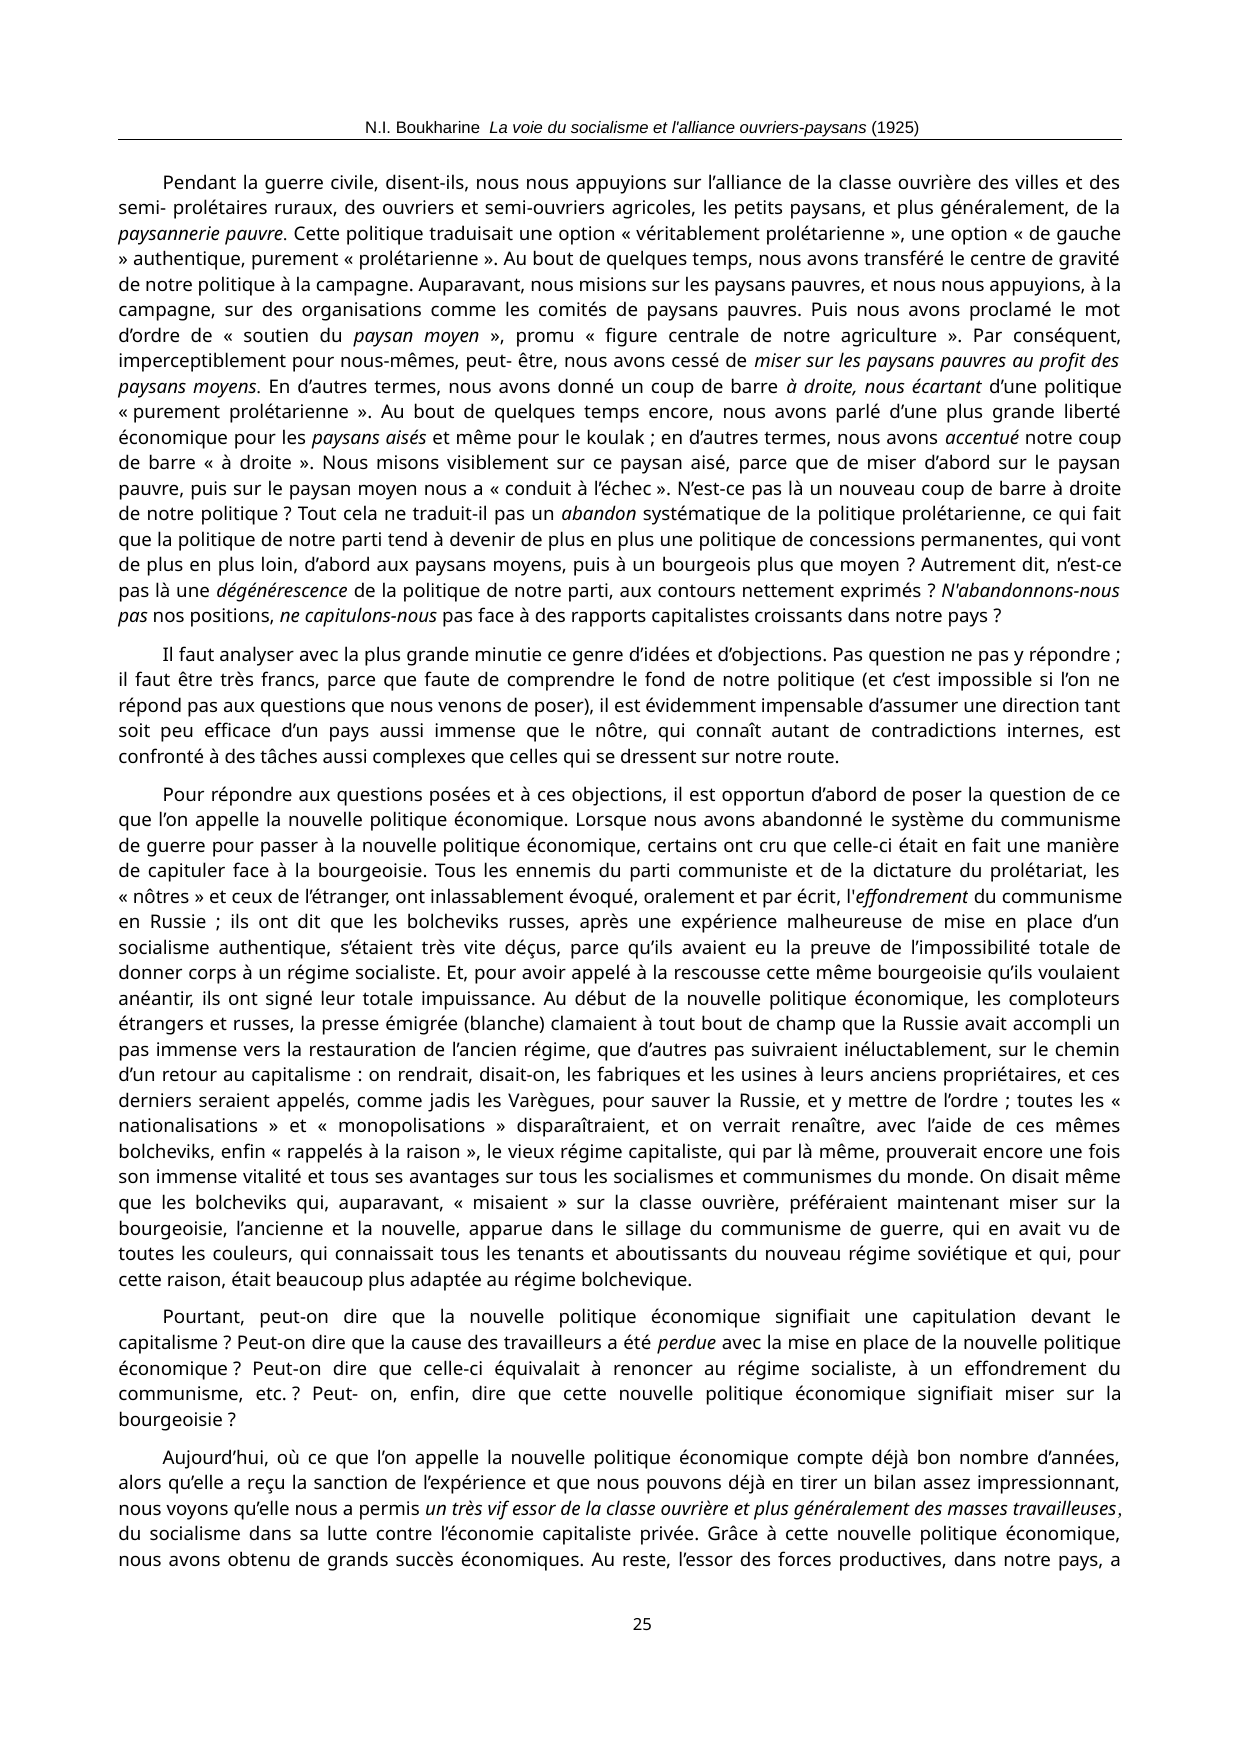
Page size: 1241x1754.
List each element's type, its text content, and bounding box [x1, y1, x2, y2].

text Pourtant, peut-on dire que la nouvelle politique économique signifiait une capitulation devant le capitalisme ? Peut-on dire que la cause des travailleurs a été perdue avec la mise en place de la nouvelle politique économique ? Peut-on dire que celle-ci équivalait à renoncer au régime socialiste, à un effondrement du communisme, etc. ? Peut- on, enfin, dire que cette nouvelle politique économique signifiait miser sur la bourgeoisie ? [118, 1304, 1122, 1431]
text Pour répondre aux questions posées et à ces objections, il est opportun d’abord de poser la question de ce que l’on appelle la nouvelle politique économique. Lorsque nous avons abandonné le système du communisme de guerre pour passer à la nouvelle politique économique, certains ont cru que celle-ci était en fait une manière de capituler face à la bourgeoisie. Tous les ennemis du parti communiste et de la dictature du prolétariat, les « nôtres » et ceux de l’étranger, ont inlassablement évoqué, oralement et par écrit, l'effondrement du communisme en Russie ; ils ont dit que les bolcheviks russes, après une expérience malheureuse de mise en place d’un socialisme authentique, s’étaient très vite déçus, parce qu’ils avaient eu la preuve de l’impossibilité totale de donner corps à un régime socialiste. Et, pour avoir appelé à la rescousse cette même bourgeoisie qu’ils voulaient anéantir, ils ont signé leur totale impuissance. Au début de la nouvelle politique économique, les comploteurs étrangers et russes, la presse émigrée (blanche) clamaient à tout bout de champ que la Russie avait accompli un pas immense vers la restauration de l’ancien régime, que d’autres pas suivraient inéluctablement, sur le chemin d’un retour au capitalisme : on rendrait, disait-on, les fabriques et les usines à leurs anciens propriétaires, et ces derniers seraient appelés, comme jadis les Varègues, pour sauver la Russie, et y mettre de l’ordre ; toutes les « nationalisations » et « monopolisations » disparaîtraient, et on verrait renaître, avec l’aide de ces mêmes bolcheviks, enfin « rappelés à la raison », le vieux régime capitaliste, qui par là même, prouverait encore une fois son immense vitalité et tous ses avantages sur tous les socialismes et communismes du monde. On disait même que les bolcheviks qui, auparavant, « misaient » sur la classe ouvrière, préféraient maintenant miser sur la bourgeoisie, l’ancienne et la nouvelle, apparue dans le sillage du communisme de guerre, qui en avait vu de toutes les couleurs, qui connaissait tous les tenants et aboutissants du nouveau régime soviétique et qui, pour cette raison, était beaucoup plus adaptée au régime bolchevique. [118, 781, 1122, 1291]
text Il faut analyser avec la plus grande minutie ce genre d’idées et d’objections. Pas question ne pas y répondre ; il faut être très francs, parce que faute de comprendre le fond de notre politique (et c’est impossible si l’on ne répond pas aux questions que nous venons de poser), il est évidemment impensable d’assumer une direction tant soit peu efficace d’un pays aussi immense que le nôtre, qui connaît autant de contradictions internes, est confronté à des tâches aussi complexes que celles qui se dressent sur notre route. [118, 641, 1122, 768]
text Pendant la guerre civile, disent-ils, nous nous appuyions sur l’alliance de la classe ouvrière des villes et des semi- prolétaires ruraux, des ouvriers et semi-ouvriers agricoles, les petits paysans, et plus généralement, de la paysannerie pauvre. Cette politique traduisait une option « véritablement prolétarienne », une option « de gauche » authentique, purement « prolétarienne ». Au bout de quelques temps, nous avons transféré le centre de gravité de notre politique à la campagne. Auparavant, nous misions sur les paysans pauvres, et nous nous appuyions, à la campagne, sur des organisations comme les comités de paysans pauvres. Puis nous avons proclamé le mot d’ordre de « soutien du paysan moyen », promu « figure centrale de notre agriculture ». Par conséquent, imperceptiblement pour nous-mêmes, peut- être, nous avons cessé de miser sur les paysans pauvres au profit des paysans moyens. En d’autres termes, nous avons donné un coup de barre à droite, nous écartant d’une politique « purement prolétarienne ». Au bout de quelques temps encore, nous avons parlé d’une plus grande liberté économique pour les paysans aisés et même pour le koulak ; en d’autres termes, nous avons accentué notre coup de barre « à droite ». Nous misons visiblement sur ce paysan aisé, parce que de miser d’abord sur le paysan pauvre, puis sur le paysan moyen nous a « conduit à l’échec ». N’est-ce pas là un nouveau coup de barre à droite de notre politique ? Tout cela ne traduit-il pas un abandon systématique de la politique prolétarienne, ce qui fait que la politique de notre parti tend à devenir de plus en plus une politique de concessions permanentes, qui vont de plus en plus loin, d’abord aux paysans moyens, puis à un bourgeois plus que moyen ? Autrement dit, n’est-ce pas là une dégénérescence de la politique de notre parti, aux contours nettement exprimés ? N'abandonnons-nous pas nos positions, ne capitulons-nous pas face à des rapports capitalistes croissants dans notre pays ? [118, 169, 1122, 628]
text Aujourd’hui, où ce que l’on appelle la nouvelle politique économique compte déjà bon nombre d’années, alors qu’elle a reçu la sanction de l’expérience et que nous pouvons déjà en tirer un bilan assez impressionnant, nous voyons qu’elle nous a permis un très vif essor de la classe ouvrière et plus généralement des masses travailleuses, du socialisme dans sa lutte contre l’économie capitaliste privée. Grâce à cette nouvelle politique économique, nous avons obtenu de grands succès économiques. Au reste, l’essor des forces productives, dans notre pays, a [118, 1444, 1122, 1572]
